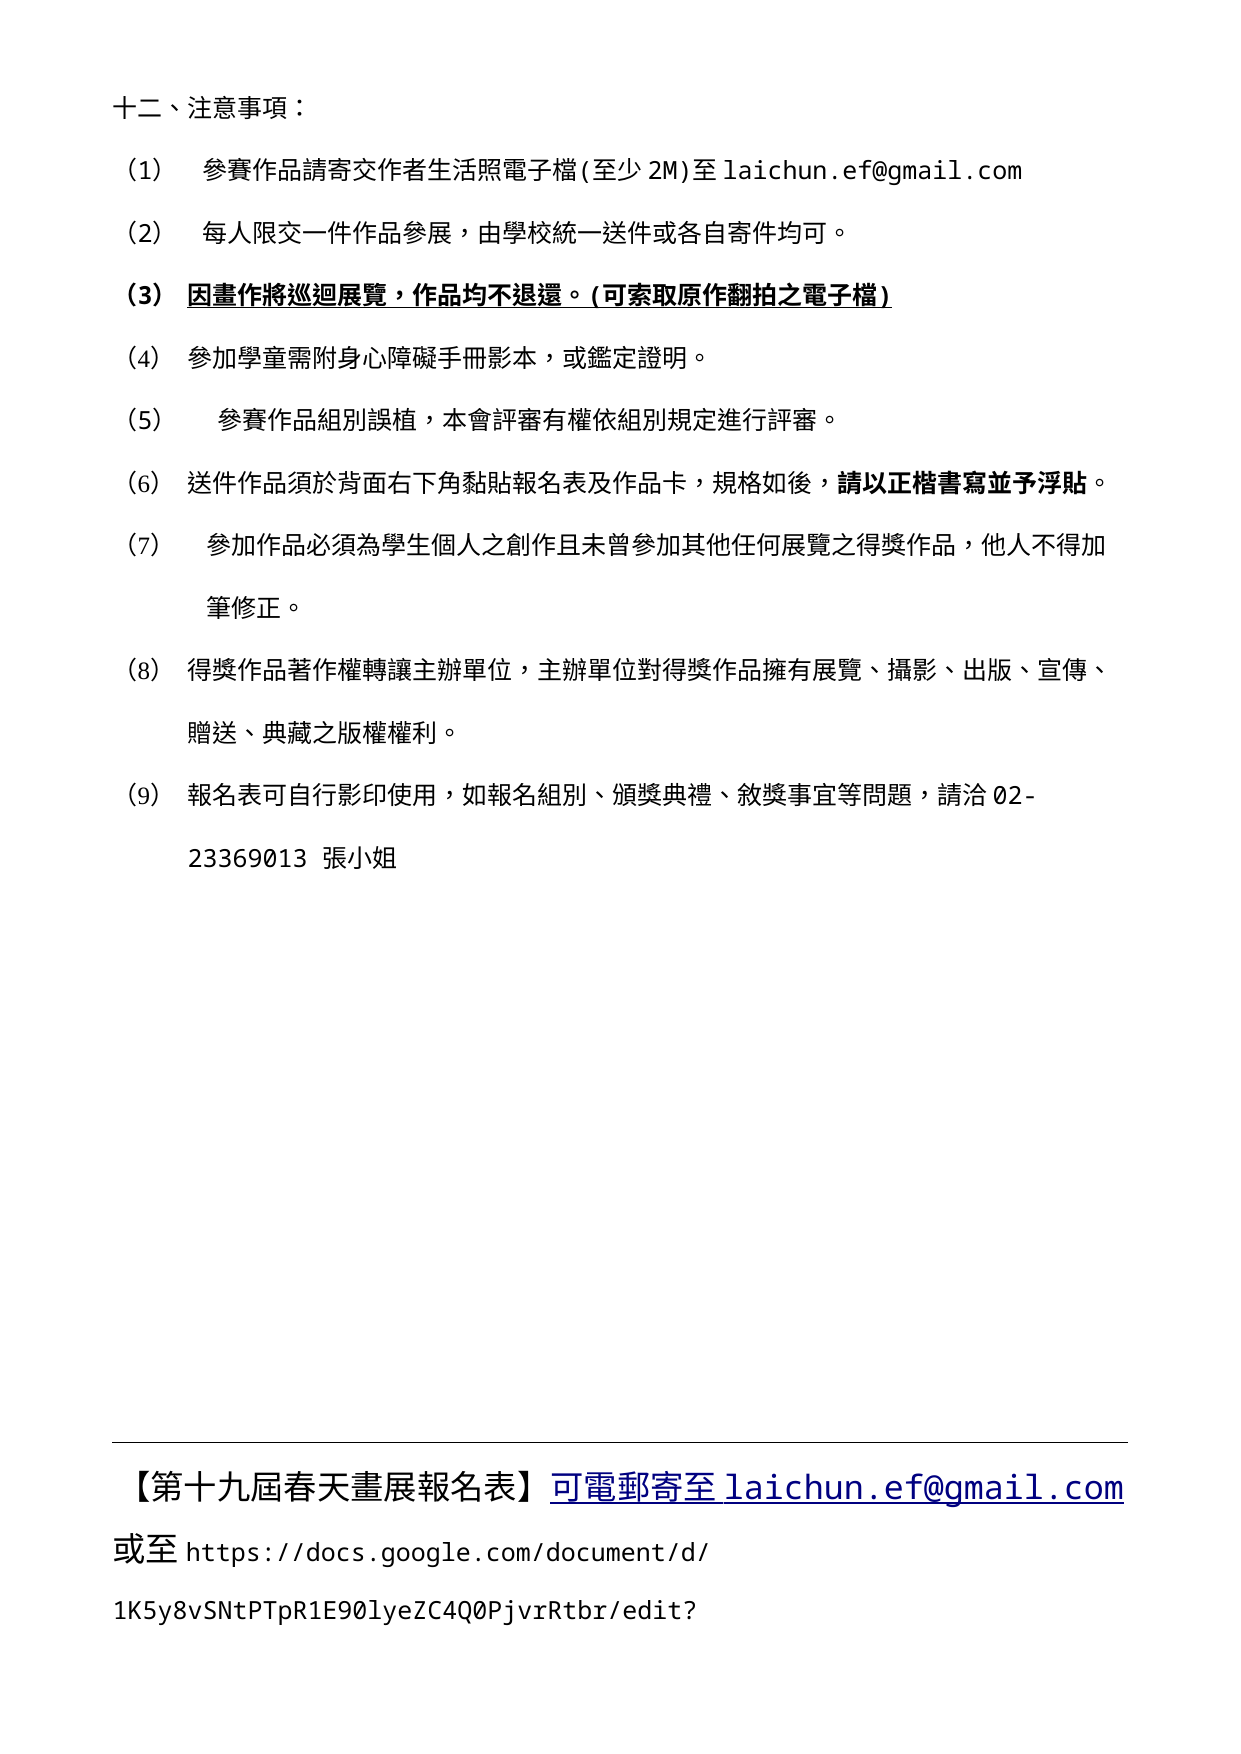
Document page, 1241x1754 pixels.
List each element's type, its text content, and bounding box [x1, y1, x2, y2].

list 參賽作品組別誤植，本會評審有權依組別規定進行評審。 [112, 377, 1128, 439]
list 參賽作品請寄交作者生活照電子檔(至少2M)至laichun.ef@gmail.com [112, 127, 1128, 189]
text 十二、注意事項： [112, 64, 1128, 127]
list 送件作品須於背面右下角黏貼報名表及作品卡，規格如後，請以正楷書寫並予浮貼。 [112, 439, 1128, 502]
list 報名表可自行影印使用，如報名組別、頒獎典禮、敘獎事宜等問題，請洽02-23369013 張小姐 [112, 752, 1128, 877]
list 每人限交一件作品參展，由學校統一送件或各自寄件均可。 [112, 189, 1128, 252]
list 參加學童需附身心障礙手冊影本，或鑑定證明。 [112, 314, 1128, 377]
list 因畫作將巡迴展覽，作品均不退還。(可索取原作翻拍之電子檔) [112, 252, 1128, 314]
list 參加作品必須為學生個人之創作且未曾參加其他任何展覽之得獎作品，他人不得加筆修正。 [112, 502, 1128, 627]
text 或至https://docs.google.com/document/d/1K5y8vSNtPTpR1E90lyeZC4Q0PjvrRtbr/edit? [112, 1506, 1128, 1631]
text 【第十九屆春天畫展報名表】可電郵寄至laichun.ef@gmail.com [112, 1443, 1128, 1506]
list 得獎作品著作權轉讓主辦單位，主辦單位對得獎作品擁有展覽、攝影、出版、宣傳、贈送、典藏之版權權利。 [112, 627, 1128, 752]
